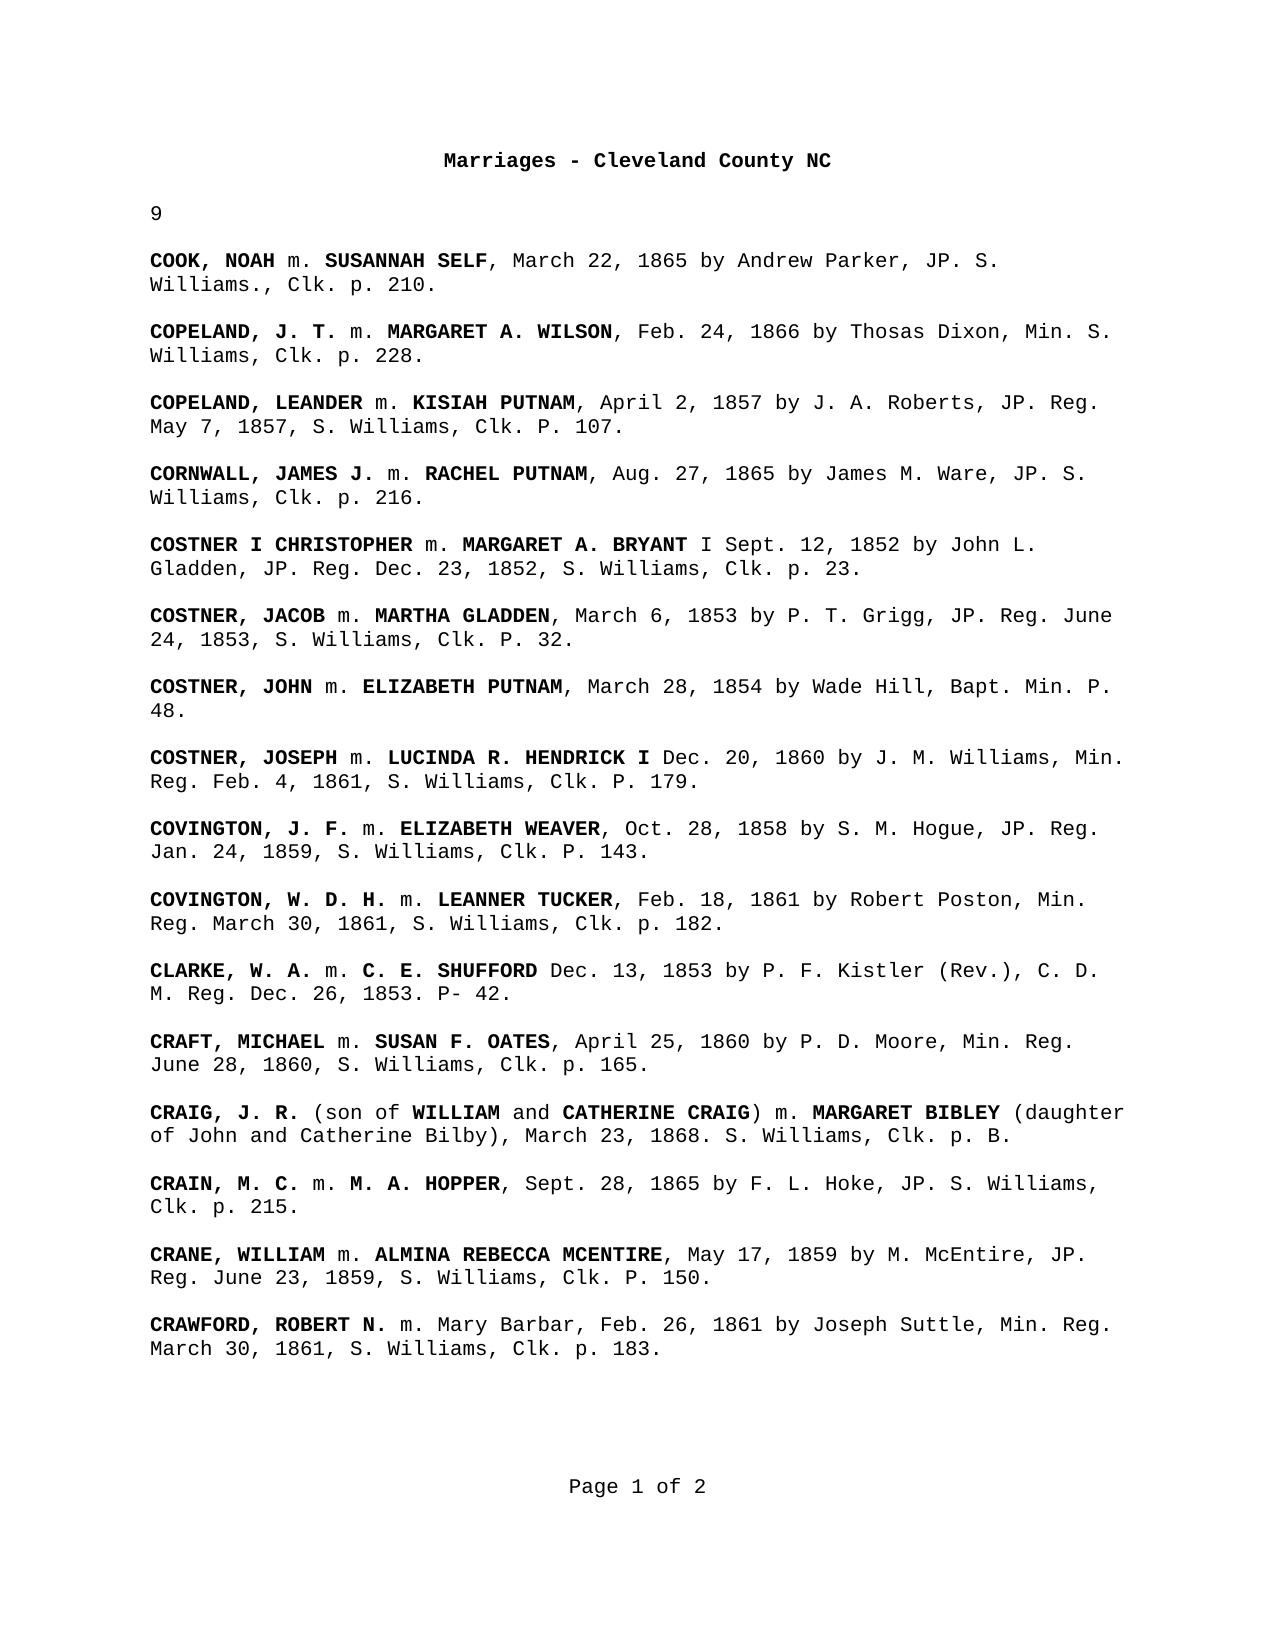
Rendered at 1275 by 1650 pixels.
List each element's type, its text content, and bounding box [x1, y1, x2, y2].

text COVINGTON, J. F. m. Elizabeth Weaver, Oct. 28, 1858 by S. M. Hogue, JP. Reg. Jan. 24, 1859, S. Williams, Clk. P. 143. [150, 818, 1125, 865]
text COVINGTON, W. D. H. m. Leanner Tucker, Feb. 18, 1861 by Robert Poston, Min. Reg. March 30, 1861, S. Williams, Clk. p. 182. [150, 889, 1125, 936]
text CRAFT, Michael m. Susan F. Oates, April 25, 1860 by P. D. Moore, Min. Reg. June 28, 1860, S. Williams, Clk. p. 165. [150, 1031, 1125, 1078]
text CRAWFORD, Robert N. m. Mary Barbar, Feb. 26, 1861 by Joseph Suttle, Min. Reg. March 30, 1861, S. Williams, Clk. p. 183. [150, 1314, 1125, 1362]
text CLARKE, W. A. m. C. E. Shufford Dec. 13, 1853 by P. F. Kistler (Rev.), C. D. M. Reg. Dec. 26, 1853. P‑ 42. [150, 960, 1125, 1007]
text CRAIG, J. R. (son of William and Catherine Craig) m. Margaret Bibley (daughter of John and Catherine Bilby), March 23, 1868. S. Williams, Clk. p. B. [150, 1102, 1125, 1149]
text CORNWALL, James J. m. Rachel Putnam, Aug. 27, 1865 by James M. Ware, JP. S. Williams, Clk. p. 216. [150, 463, 1125, 511]
text COSTNER I Christopher m. Margaret A. Bryant I Sept. 12, 1852 by John L. Gladden, JP. Reg. Dec. 23, 1852, S. Williams, Clk. p. 23. [150, 534, 1125, 581]
text COSTNER, Joseph m. Lucinda R. Hendrick I Dec. 20, 1860 by J. M. Williams, Min. Reg. Feb. 4, 1861, S. Williams, Clk. P. 179. [150, 747, 1125, 794]
text COOK, Noah m. Susannah Self, March 22, 1865 by Andrew Parker, JP. S. Williams., Clk. p. 210. [150, 250, 1125, 298]
text COPELAND, J. T. m. Margaret A. Wilson, Feb. 24, 1866 by Thosas Dixon, Min. S. Williams, Clk. p. 228. [150, 321, 1125, 369]
text 9 [150, 203, 1125, 227]
text CRANE, William m. Almina Rebecca McEntire, May 17, 1859 by M. McEntire, JP. Reg. June 23, 1859, S. Williams, Clk. P. 150. [150, 1243, 1125, 1291]
text CRAIN, M. C. m. M. A. Hopper, Sept. 28, 1865 by F. L. Hoke, JP. S. Williams, Clk. p. 215. [150, 1173, 1125, 1220]
text COSTNER, Jacob m. Martha Gladden, March 6, 1853 by P. T. Grigg, JP. Reg. June 24, 1853, S. Williams, Clk. P. 32. [150, 605, 1125, 652]
text COSTNER, John m. Elizabeth Putnam, March 28, 1854 by Wade Hill, Bapt. Min. P. 48. [150, 676, 1125, 723]
text COPELAND, Leander m. Kisiah Putnam, April 2, 1857 by J. A. Roberts, JP. Reg. May 7, 1857, S. Williams, Clk. P. 107. [150, 392, 1125, 439]
